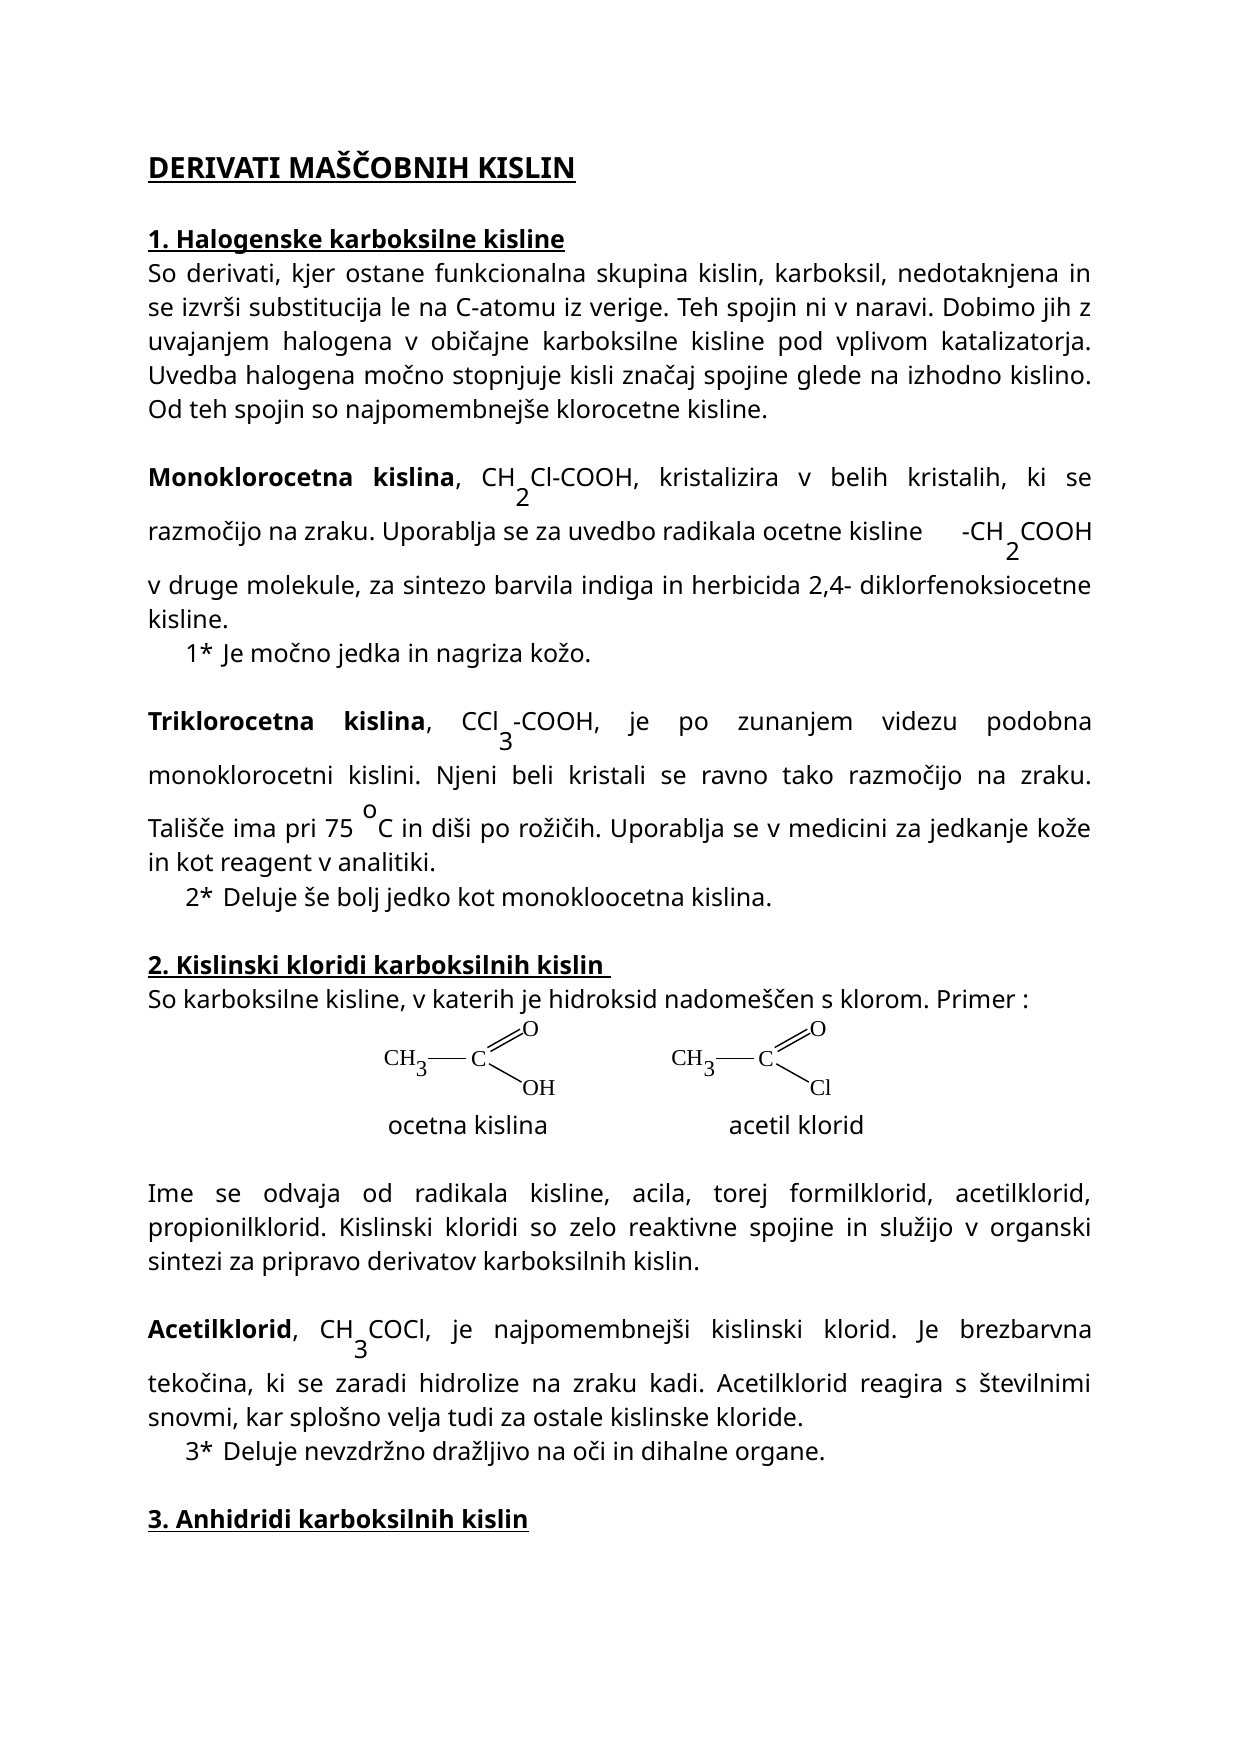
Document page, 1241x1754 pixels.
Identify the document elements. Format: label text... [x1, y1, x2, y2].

text Triklorocetna kislina, CCl3-COOH, je po zunanjem videzu podobna monoklorocetni kislini. Njeni beli kristali se ravno tako razmočijo na zraku. Tališče ima pri 75 oC in diši po rožičih. Uporablja se v medicini za jedkanje kože in kot reagent v analitiki. [148, 703, 1093, 879]
text Acetilklorid, CH3COCl, je najpomembnejši kislinski klorid. Je brezbarvna tekočina, ki se zaradi hidrolize na zraku kadi. Acetilklorid reagira s številnimi snovmi, kar splošno velja tudi za ostale kislinske kloride. [148, 1312, 1093, 1434]
list Deluje še bolj jedko kot monokloocetna kislina. [185, 879, 1093, 913]
list Deluje nevzdržno dražljivo na oči in dihalne organe. [185, 1434, 1093, 1468]
text DERIVATI MAŠČOBNIH KISLIN [148, 148, 1093, 187]
text ocetna kislina acetil klorid [148, 1107, 1093, 1141]
list Je močno jedka in nagriza kožo. [185, 635, 1093, 669]
text 1. Halogenske karboksilne kisline [148, 221, 1093, 255]
text Monoklorocetna kislina, CH2Cl-COOH, kristalizira v belih kristalih, ki se razmočijo na zraku. Uporablja se za uvedbo radikala ocetne kisline -CH2COOH v druge molekule, za sintezo barvila indiga in herbicida 2,4- diklorfenoksiocetne kisline. [148, 460, 1093, 635]
text So derivati, kjer ostane funkcionalna skupina kislin, karboksil, nedotaknjena in se izvrši substitucija le na C-atomu iz verige. Teh spojin ni v naravi. Dobimo jih z uvajanjem halogena v običajne karboksilne kisline pod vplivom katalizatorja. Uvedba halogena močno stopnjuje kisli značaj spojine glede na izhodno kislino. Od teh spojin so najpomembnejše klorocetne kisline. [148, 255, 1093, 426]
text 2. Kislinski kloridi karboksilnih kislin [148, 947, 1093, 981]
text Ime se odvaja od radikala kisline, acila, torej formilklorid, acetilklorid, propionilklorid. Kislinski kloridi so zelo reaktivne spojine in služijo v organski sintezi za pripravo derivatov karboksilnih kislin. [148, 1176, 1093, 1278]
text So karboksilne kisline, v katerih je hidroksid nadomeščen s klorom. Primer : [148, 981, 1093, 1015]
text 3. Anhidridi karboksilnih kislin [148, 1502, 1093, 1536]
